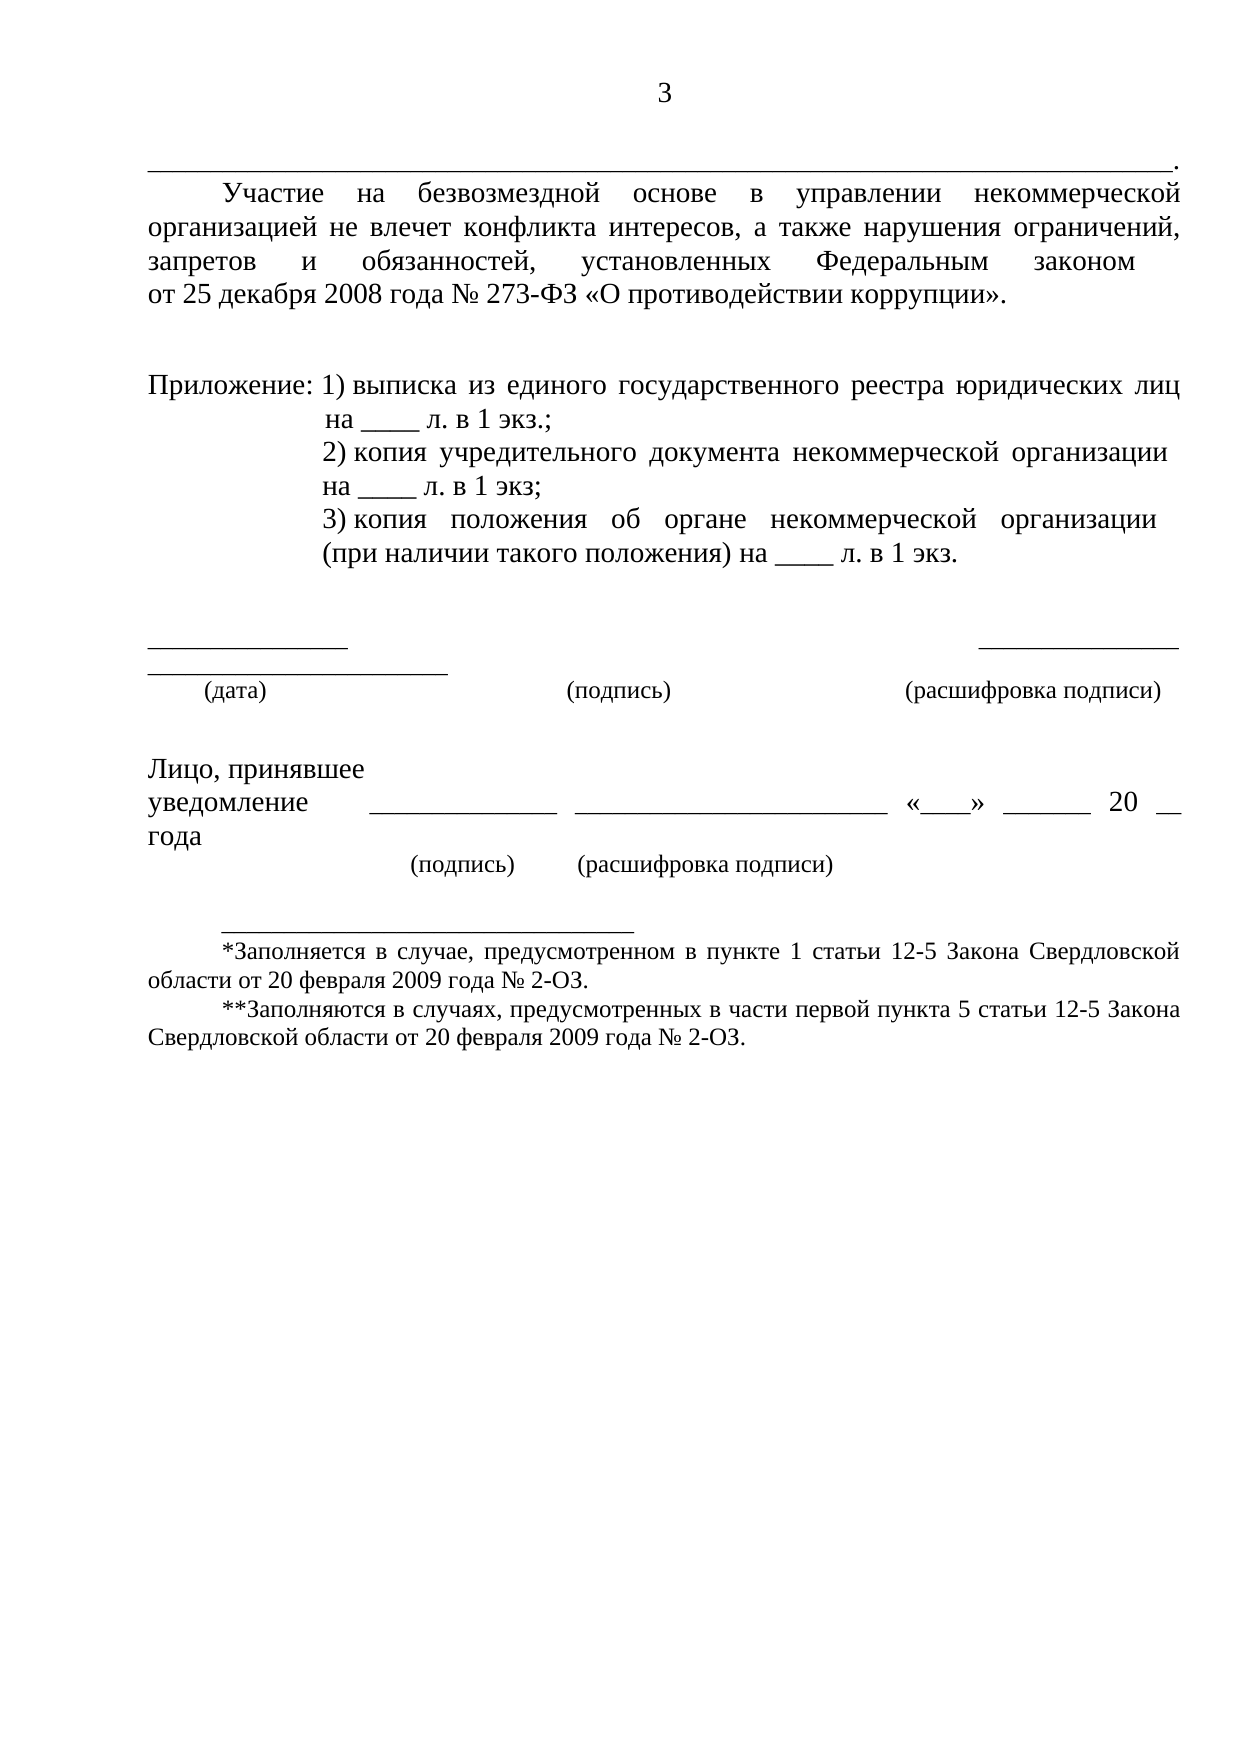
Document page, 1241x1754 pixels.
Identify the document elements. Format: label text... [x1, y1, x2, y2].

text уведомление _______________ _________________________ «____» _______ 20 __ года [148, 784, 1181, 852]
text __________________________________________________________________________________. [148, 142, 1181, 176]
text ________________ ________________ ________________________ [148, 626, 1181, 678]
text (дата) (подпись) (расшифровка подписи) [148, 678, 1181, 704]
text Приложение: 1) выписка из единого государственного реестра юридических лиц на ____ л. в 1 экз.; [148, 367, 1181, 434]
text *Заполняется в случае, предусмотренном в пункте 1 статьи 12-5 Закона Свердловской области от 20 февраля 2009 года № 2-ОЗ. [148, 936, 1181, 994]
text (подпись) (расшифровка подписи) [148, 852, 1181, 877]
text Лицо, принявшее [148, 751, 1181, 784]
text Участие на безвозмездной основе в управлении некоммерческой организацией не влечет конфликта интересов, а также нарушения ограничений, запретов и обязанностей, установленных Федеральным законом от 25 декабря 2008 года № 273‑ФЗ «О противодействии коррупции». [148, 176, 1181, 310]
text 3) копия положения об органе некоммерческой организации (при наличии такого положения) на ____ л. в 1 экз. [322, 501, 1181, 568]
text _________________________________ [148, 907, 1181, 936]
text 2) копия учредительного документа некоммерческой организации на ____ л. в 1 экз; [322, 434, 1181, 501]
text **Заполняются в случаях, предусмотренных в части первой пункта 5 статьи 12-5 Закона Свердловской области от 20 февраля 2009 года № 2‑ОЗ. [148, 994, 1181, 1051]
